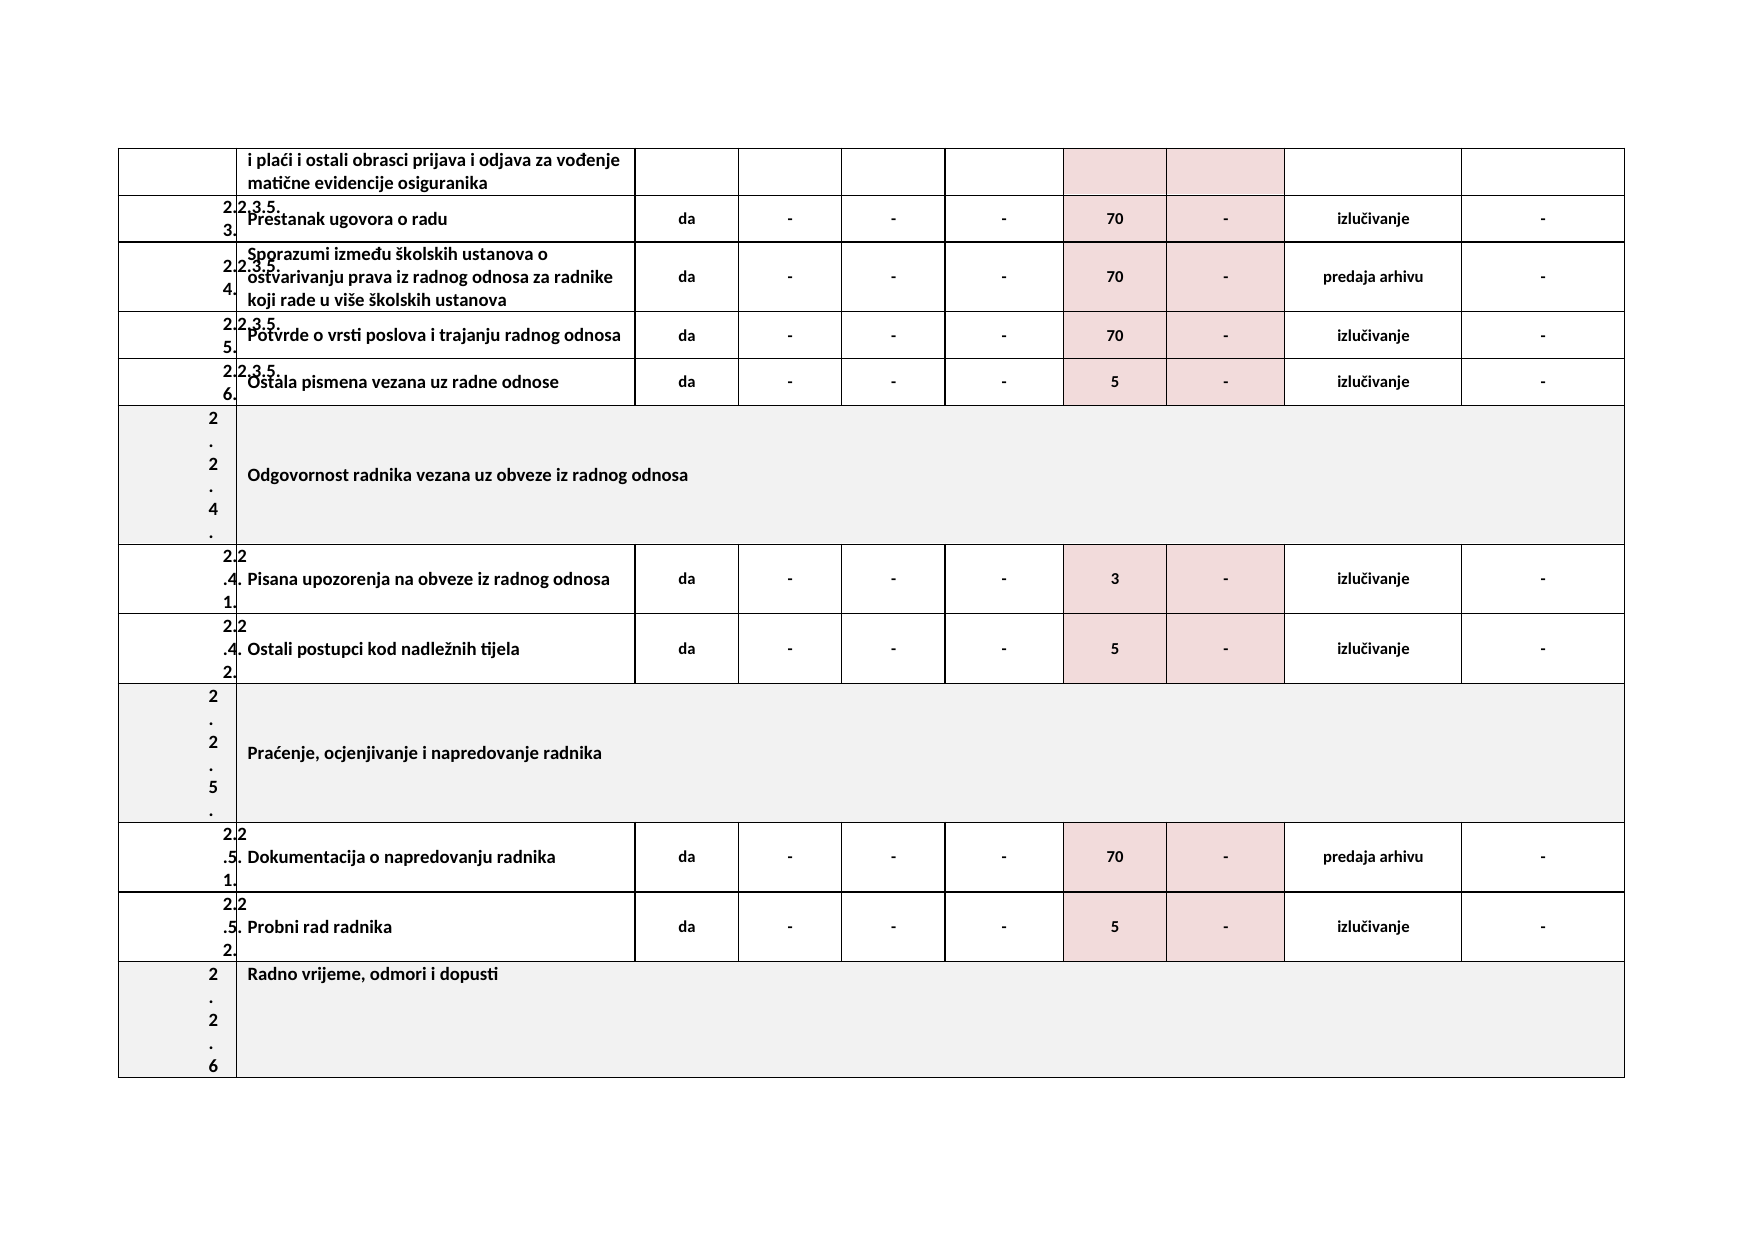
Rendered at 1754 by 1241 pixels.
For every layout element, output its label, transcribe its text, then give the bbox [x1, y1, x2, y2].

table_cell - [739, 243, 841, 311]
table_cell - [1167, 149, 1284, 194]
table_cell - [1167, 614, 1284, 683]
table_cell [119, 893, 236, 961]
table_cell - [842, 359, 944, 405]
table_cell [119, 823, 236, 891]
table_cell Pisana upozorenja na obveze iz radnog odnosa [237, 545, 634, 613]
table_cell - [946, 312, 1063, 358]
table_cell 70 [1064, 312, 1166, 358]
table_cell - [1462, 312, 1624, 358]
table_cell - [946, 149, 1063, 194]
table_cell Prestanak ugovora o radu [237, 196, 634, 241]
table_cell [1285, 149, 1461, 194]
table_cell - [739, 614, 841, 683]
table_cell - [946, 893, 1063, 961]
table_cell - [1462, 149, 1624, 194]
table_cell - [946, 359, 1063, 405]
table_cell Radno vrijeme, odmori i dopusti [237, 962, 1624, 1077]
table_cell da [636, 243, 738, 311]
table_cell - [946, 823, 1063, 891]
table_cell - [739, 149, 841, 194]
table_cell predaja arhivu [1285, 243, 1461, 311]
table_cell Ostala pismena vezana uz radne odnose [237, 359, 634, 405]
table_cell da [636, 196, 738, 241]
table_cell [119, 962, 236, 1077]
table_cell - [842, 893, 944, 961]
table_cell - [1462, 893, 1624, 961]
table_cell [119, 149, 236, 194]
table_cell da [636, 823, 738, 891]
table_cell - [842, 243, 944, 311]
table_cell izlučivanje [1285, 196, 1461, 241]
table_cell - [739, 823, 841, 891]
table_cell izlučivanje [1285, 545, 1461, 613]
table_cell Praćenje, ocjenjivanje i napredovanje radnika [237, 684, 1624, 822]
table_cell [119, 614, 236, 683]
table_cell [119, 243, 236, 311]
table_cell 70 [1064, 243, 1166, 311]
table_cell da [636, 545, 738, 613]
table_cell [119, 196, 236, 241]
table_cell - [1462, 196, 1624, 241]
table_cell [119, 359, 236, 405]
table_cell Probni rad radnika [237, 893, 634, 961]
table_cell [119, 545, 236, 613]
table_cell Prijava podataka o utvrđenom stažu osiguranja i plaći i ostali obrasci prijava i odjava za vođenje matične evidencije osiguranika [237, 149, 634, 194]
table_cell - [1462, 823, 1624, 891]
table_cell - [1167, 196, 1284, 241]
table_cell - [946, 614, 1063, 683]
table_cell - [946, 545, 1063, 613]
table_cell izlučivanje [1285, 359, 1461, 405]
table_cell - [1167, 312, 1284, 358]
table_cell - [739, 196, 841, 241]
table_cell 70 [1064, 823, 1166, 891]
table_cell izlučivanje [1285, 614, 1461, 683]
table_cell izlučivanje [1285, 312, 1461, 358]
table_cell da [636, 614, 738, 683]
table_cell - [842, 614, 944, 683]
table_cell [119, 684, 236, 822]
table_cell [119, 312, 236, 358]
table_cell - [1167, 243, 1284, 311]
table_cell - [1462, 359, 1624, 405]
table_cell - [1462, 614, 1624, 683]
table_cell 3 [1064, 545, 1166, 613]
table_cell Ostali postupci kod nadležnih tijela [237, 614, 634, 683]
table_cell - [842, 545, 944, 613]
table_cell - [739, 312, 841, 358]
table_cell izlučivanje [1285, 893, 1461, 961]
table_cell - [1167, 545, 1284, 613]
table_cell - [1167, 359, 1284, 405]
table_cell predaja arhivu [1285, 823, 1461, 891]
table_cell 5 [1064, 893, 1166, 961]
table_cell - [739, 545, 841, 613]
table_cell - [842, 823, 944, 891]
table_cell [119, 406, 236, 543]
table_cell - [842, 149, 944, 194]
table_cell 5 [1064, 359, 1166, 405]
table_cell Dokumentacija o napredovanju radnika [237, 823, 634, 891]
table_cell - [946, 196, 1063, 241]
table_cell - [1462, 243, 1624, 311]
table_cell 5 [1064, 614, 1166, 683]
table_cell - [1462, 545, 1624, 613]
table_cell Sporazumi između školskih ustanova o ostvarivanju prava iz radnog odnosa za radnike koji rade u više školskih ustanova [237, 243, 634, 311]
table_cell - [739, 893, 841, 961]
table_cell 70 [1064, 196, 1166, 241]
table_cell - [946, 243, 1063, 311]
table_cell da [636, 359, 738, 405]
table_cell - [1167, 893, 1284, 961]
table_cell Odgovornost radnika vezana uz obveze iz radnog odnosa [237, 406, 1624, 543]
table_cell [1064, 149, 1166, 194]
table_cell da [636, 893, 738, 961]
table_cell da [636, 312, 738, 358]
table_cell - [842, 196, 944, 241]
table_cell - [739, 359, 841, 405]
table_cell Potvrde o vrsti poslova i trajanju radnog odnosa [237, 312, 634, 358]
table_cell - [842, 312, 944, 358]
table_cell - [1167, 823, 1284, 891]
table_cell [636, 149, 738, 194]
